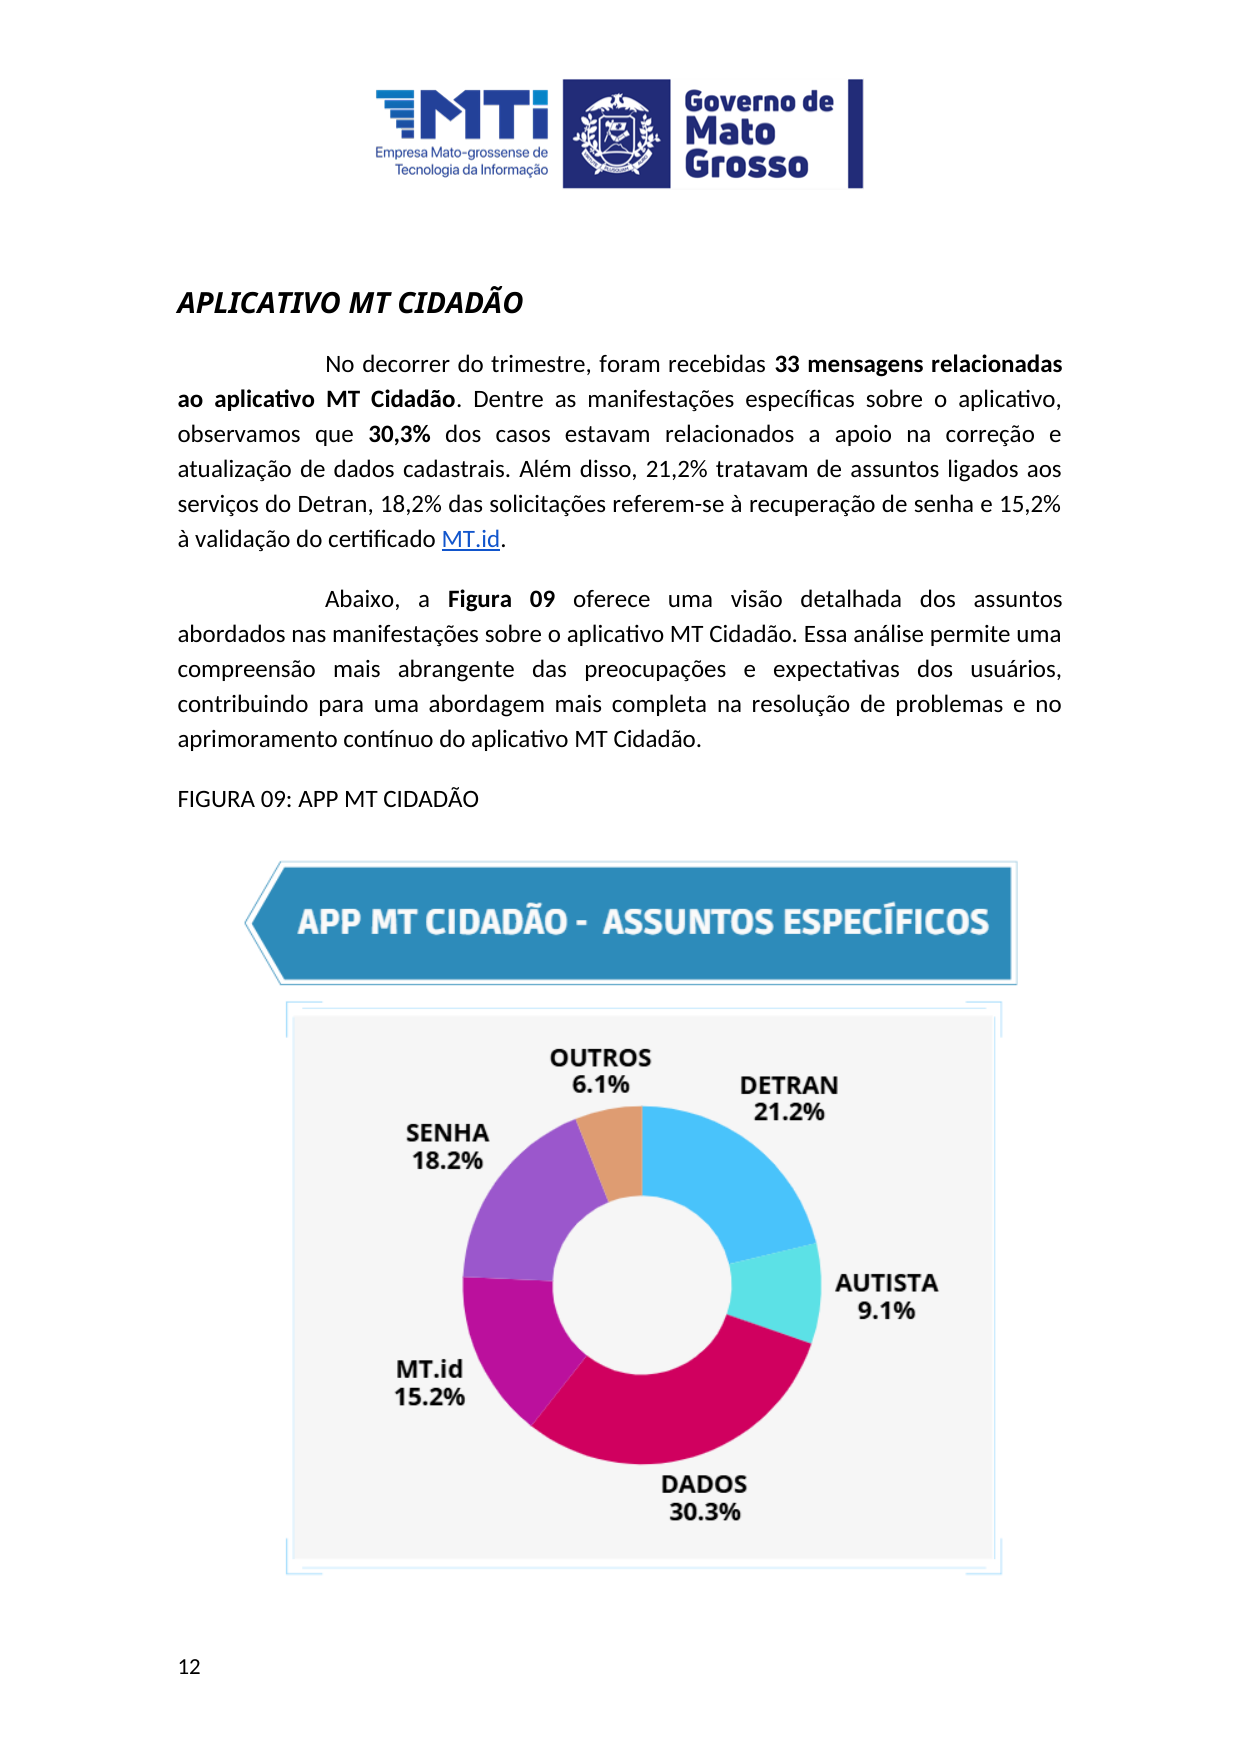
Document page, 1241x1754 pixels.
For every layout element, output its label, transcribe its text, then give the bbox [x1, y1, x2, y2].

subtitle APLICATIVO MT CIDADÃO [177, 282, 1031, 322]
text Abaixo, a Figura 09 oferece uma visão detalhada dos assuntos abordados nas manifestações sobre o aplicativo MT Cidadão. Essa análise permite uma compreensão mais abrangente das preocupações e expectativas dos usuários, contribuindo para uma abordagem mais completa na resolução de problemas e no aprimoramento contínuo do aplicativo MT Cidadão. [177, 583, 1063, 754]
picture [177, 73, 1063, 195]
picture [192, 839, 1078, 1598]
text No decorrer do trimestre, foram recebidas 33 mensagens relacionadas ao aplicativo MT Cidadão. Dentre as manifestações específicas sobre o aplicativo, observamos que 30,3% dos casos estavam relacionados a apoio na correção e atualização de dados cadastrais. Além disso, 21,2% tratavam de assuntos ligados aos serviços do Detran, 18,2% das solicitações referem-se à recuperação de senha e 15,2% à validação do certificado MT.id. [177, 348, 1063, 554]
text FIGURA 09: APP MT CIDADÃO [177, 783, 1063, 814]
